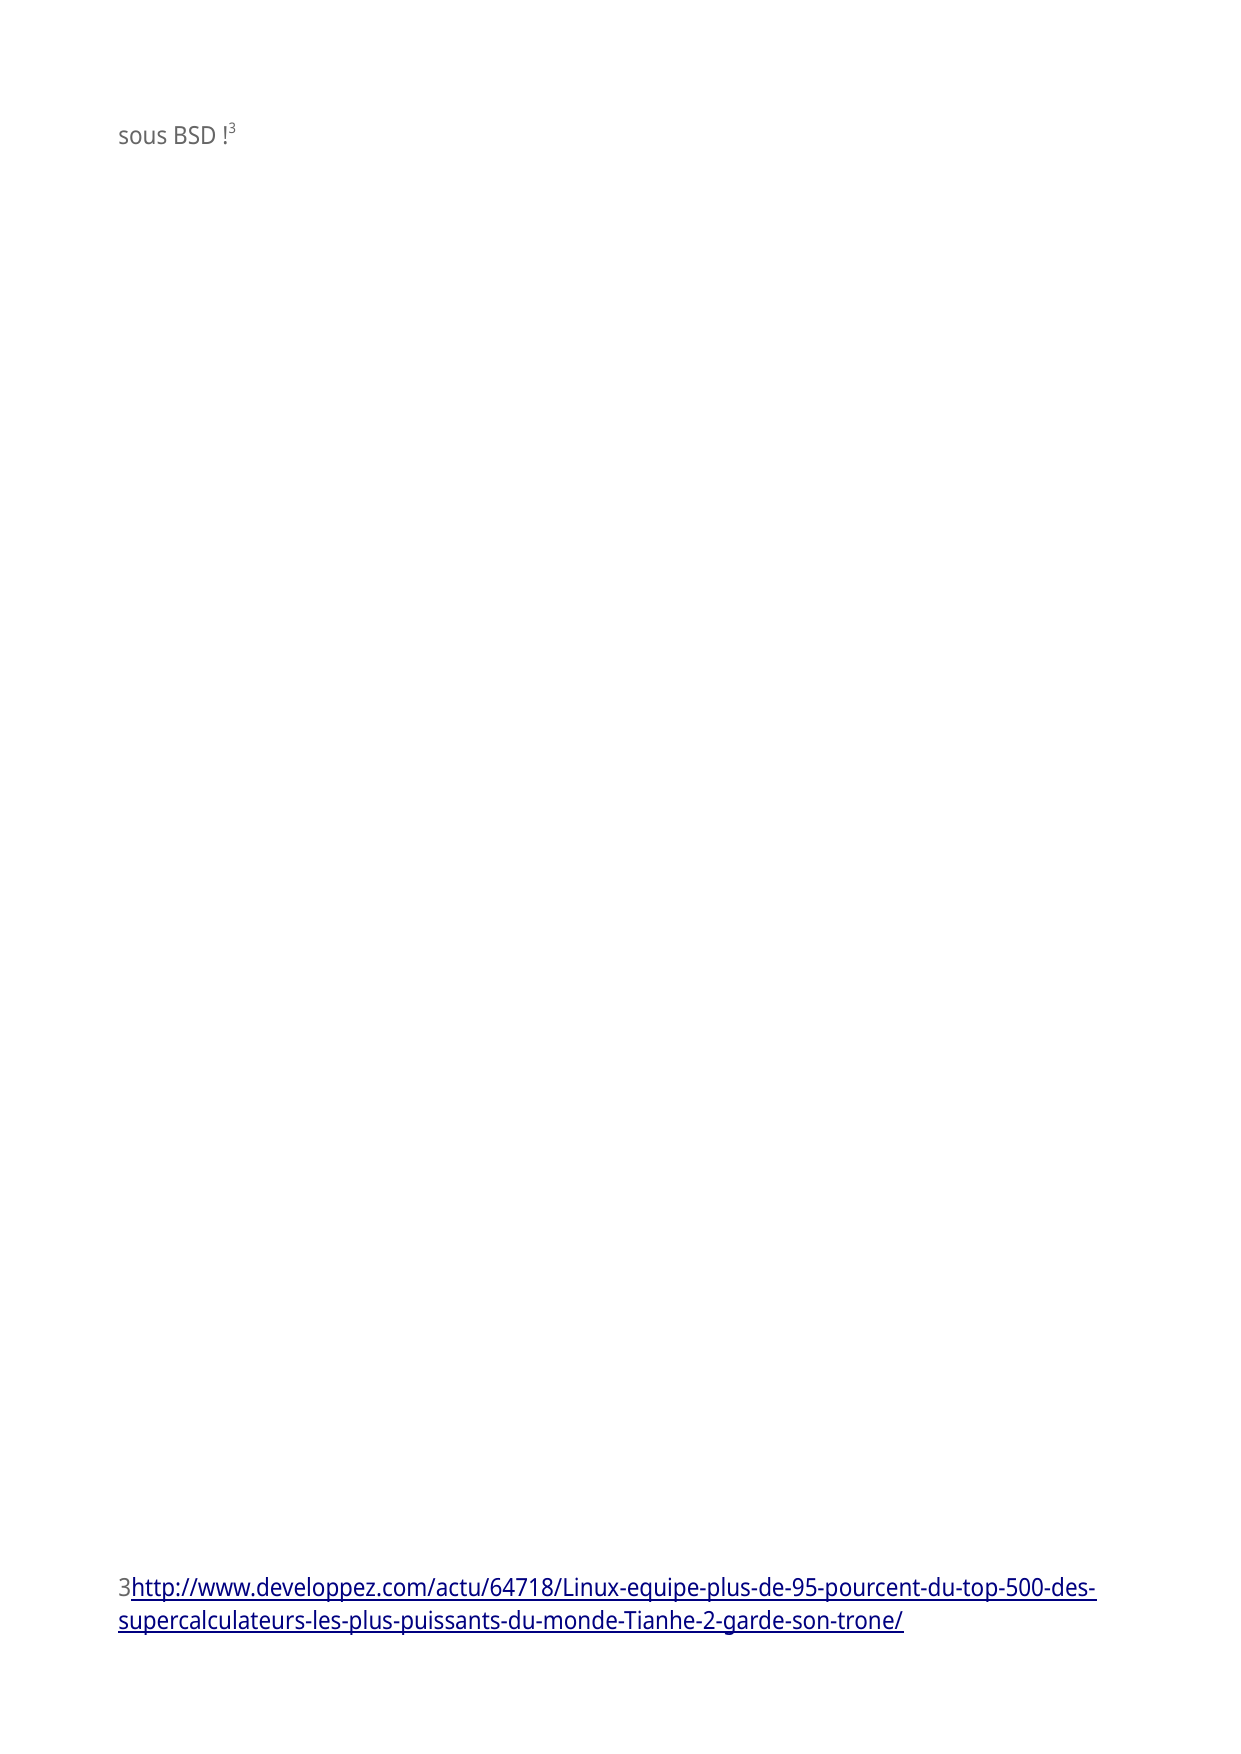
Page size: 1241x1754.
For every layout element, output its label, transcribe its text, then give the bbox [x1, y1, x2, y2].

text Notons au passage qu'à ce jour, hormis dans un but éducatif et de démonstration, il n'existe encore aucun cas concret d'infection virale d'espace utilisateur sous GNU/Linux. Pour preuve de sa fiabilité, sachez qu'en novembre 2013, GNU/Linux équipe au total 482 supercalculateurs des 500 les plus puissants au monde, soit une part de marcher de près de 96,4 %, suivi par UNIX sur 11 autres, 4 sur une combinaison de systèmes d'exploitation, 2 sous Windows et 1 sous BSD ! [118, 118, 1122, 151]
text http://www.developpez.com/actu/64718/Linux-equipe-plus-de-95-pourcent-du-top-500-des-supercalculateurs-les-plus-puissants-du-monde-Tianhe-2-garde-son-trone/ [118, 1571, 1122, 1636]
